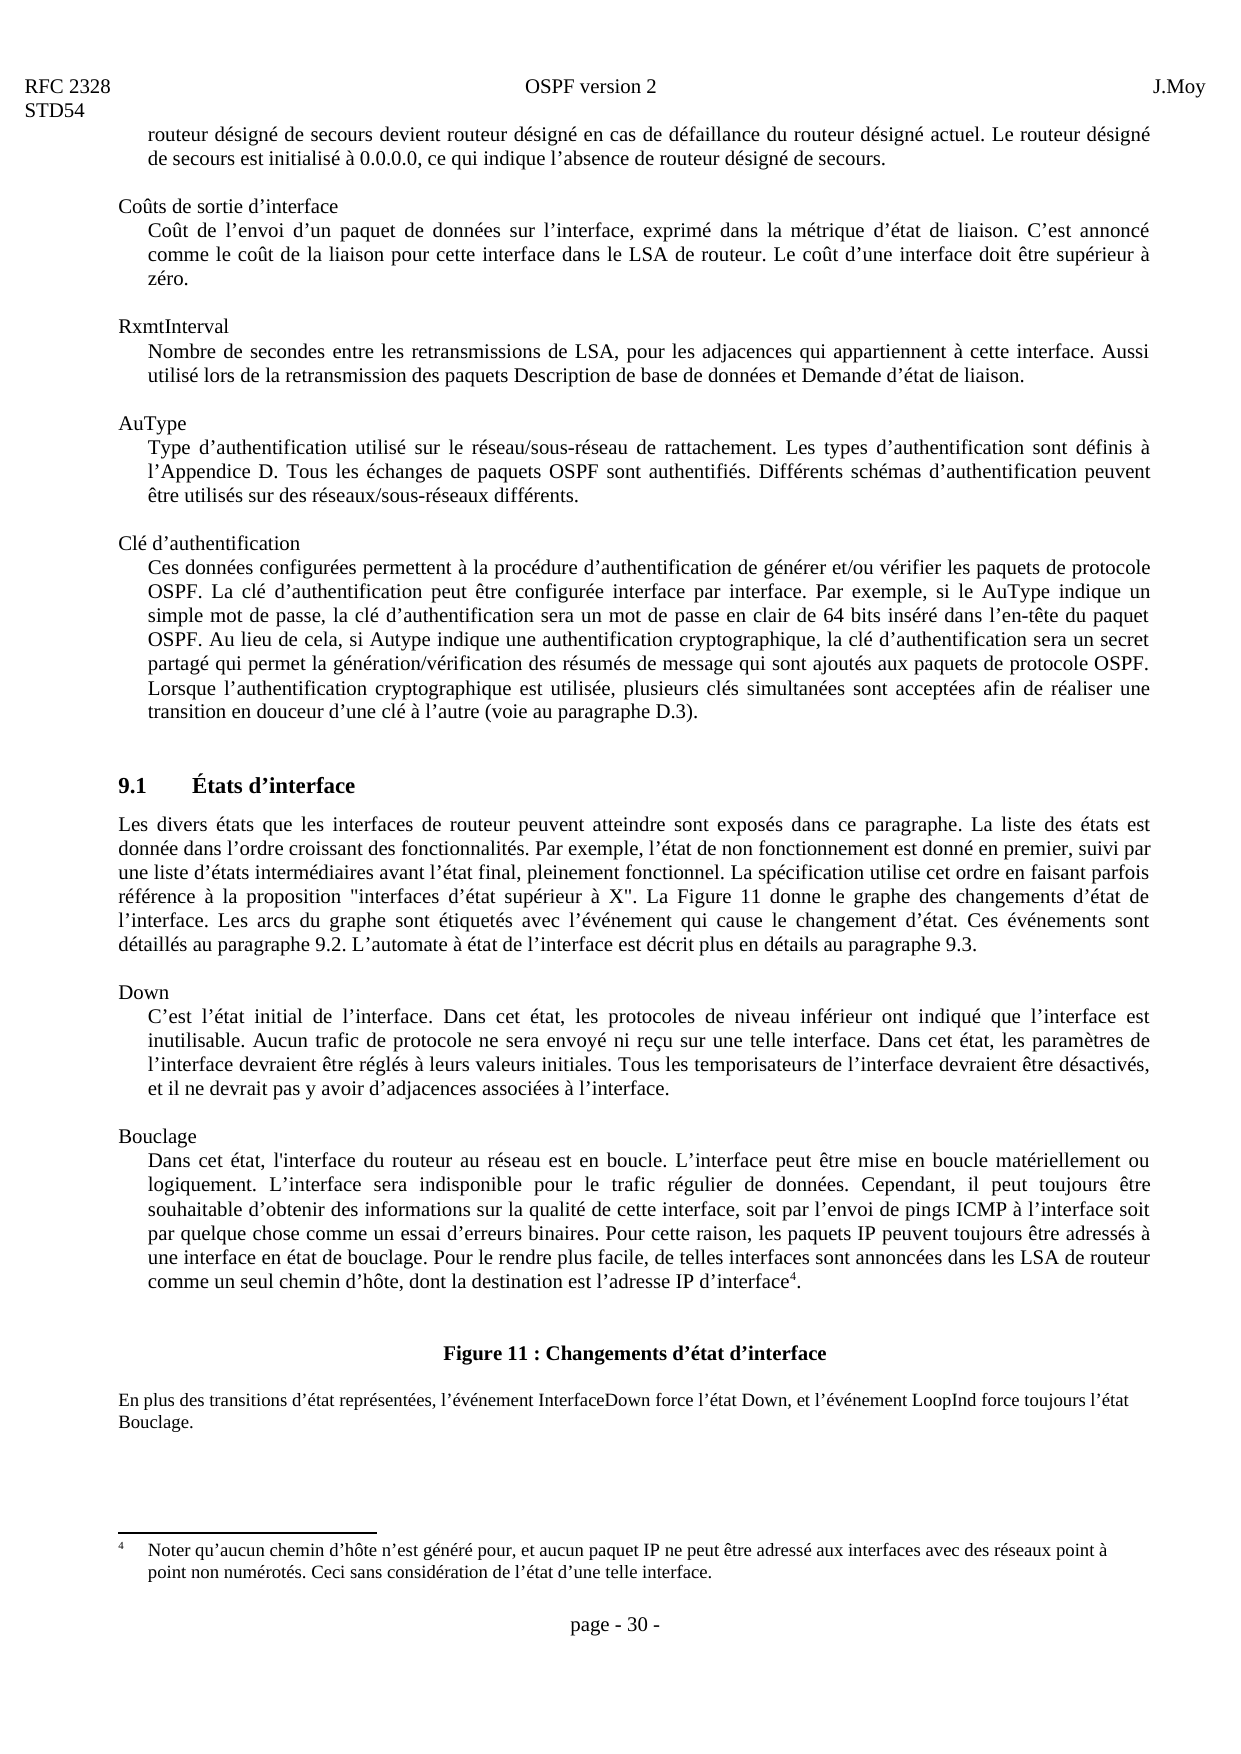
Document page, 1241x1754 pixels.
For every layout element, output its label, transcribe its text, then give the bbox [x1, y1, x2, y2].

text C’est l’état initial de l’interface. Dans cet état, les protocoles de niveau inférieur ont indiqué que l’interface est inutilisable. Aucun trafic de protocole ne sera envoyé ni reçu sur une telle interface. Dans cet état, les paramètres de l’interface devraient être réglés à leurs valeurs initiales. Tous les temporisateurs de l’interface devraient être désactivés, et il ne devrait pas y avoir d’adjacences associées à l’interface. [148, 1004, 1152, 1100]
text En plus des transitions d’état représentées, l’événement InterfaceDown force l’état Down, et l’événement LoopInd force toujours l’état Bouclage. [118, 1389, 1152, 1432]
text Les divers états que les interfaces de routeur peuvent atteindre sont exposés dans ce paragraphe. La liste des états est donnée dans l’ordre croissant des fonctionnalités. Par exemple, l’état de non fonctionnement est donné en premier, suivi par une liste d’états intermédiaires avant l’état final, pleinement fonctionnel. La spécification utilise cet ordre en faisant parfois référence à la proposition "interfaces d’état supérieur à X". La Figure 11 donne le graphe des changements d’état de l’interface. Les arcs du graphe sont étiquetés avec l’événement qui cause le changement d’état. Ces événements sont détaillés au paragraphe 9.2. L’automate à état de l’interface est décrit plus en détails au paragraphe 9.3. [118, 811, 1152, 956]
text AuType [118, 411, 1152, 435]
text Figure 11 : Changements d’état d’interface [118, 1341, 1152, 1365]
text Coûts de sortie d’interface [118, 194, 1152, 218]
text 9.1 États d’interface [118, 773, 1152, 799]
text Type d’authentification utilisé sur le réseau/sous-réseau de rattachement. Les types d’authentification sont définis à l’Appendice D. Tous les échanges de paquets OSPF sont authentifiés. Différents schémas d’authentification peuvent être utilisés sur des réseaux/sous-réseaux différents. [148, 435, 1152, 507]
text Nombre de secondes entre les retransmissions de LSA, pour les adjacences qui appartiennent à cette interface. Aussi utilisé lors de la retransmission des paquets Description de base de données et Demande d’état de liaison. [148, 338, 1152, 387]
text Clé d’authentification [118, 531, 1152, 555]
text Ces données configurées permettent à la procédure d’authentification de générer et/ou vérifier les paquets de protocole OSPF. La clé d’authentification peut être configurée interface par interface. Par exemple, si le AuType indique un simple mot de passe, la clé d’authentification sera un mot de passe en clair de 64 bits inséré dans l’en-tête du paquet OSPF. Au lieu de cela, si Autype indique une authentification cryptographique, la clé d’authentification sera un secret partagé qui permet la génération/vérification des résumés de message qui sont ajoutés aux paquets de protocole OSPF. Lorsque l’authentification cryptographique est utilisée, plusieurs clés simultanées sont acceptées afin de réaliser une transition en douceur d’une clé à l’autre (voie au paragraphe D.3). [148, 555, 1152, 723]
text routeur désigné de secours devient routeur désigné en cas de défaillance du routeur désigné actuel. Le routeur désigné de secours est initialisé à 0.0.0.0, ce qui indique l’absence de routeur désigné de secours. [148, 122, 1152, 170]
text Coût de l’envoi d’un paquet de données sur l’interface, exprimé dans la métrique d’état de liaison. C’est annoncé comme le coût de la liaison pour cette interface dans le LSA de routeur. Le coût d’une interface doit être supérieur à zéro. [148, 218, 1152, 290]
text Dans cet état, l'interface du routeur au réseau est en boucle. L’interface peut être mise en boucle matériellement ou logiquement. L’interface sera indisponible pour le trafic régulier de données. Cependant, il peut toujours être souhaitable d’obtenir des informations sur la qualité de cette interface, soit par l’envoi de pings ICMP à l’interface soit par quelque chose comme un essai d’erreurs binaires. Pour cette raison, les paquets IP peuvent toujours être adressés à une interface en état de bouclage. Pour le rendre plus facile, de telles interfaces sont annoncées dans les LSA de routeur comme un seul chemin d’hôte, dont la destination est l’adresse IP d’interface. [148, 1148, 1152, 1293]
text Down [118, 980, 1152, 1004]
text RxmtInterval [118, 314, 1152, 338]
text Bouclage [118, 1124, 1152, 1148]
text Noter qu’aucun chemin d’hôte n’est généré pour, et aucun paquet IP ne peut être adressé aux interfaces avec des réseaux point à point non numérotés. Ceci sans considération de l’état d’une telle interface. [118, 1539, 1152, 1582]
